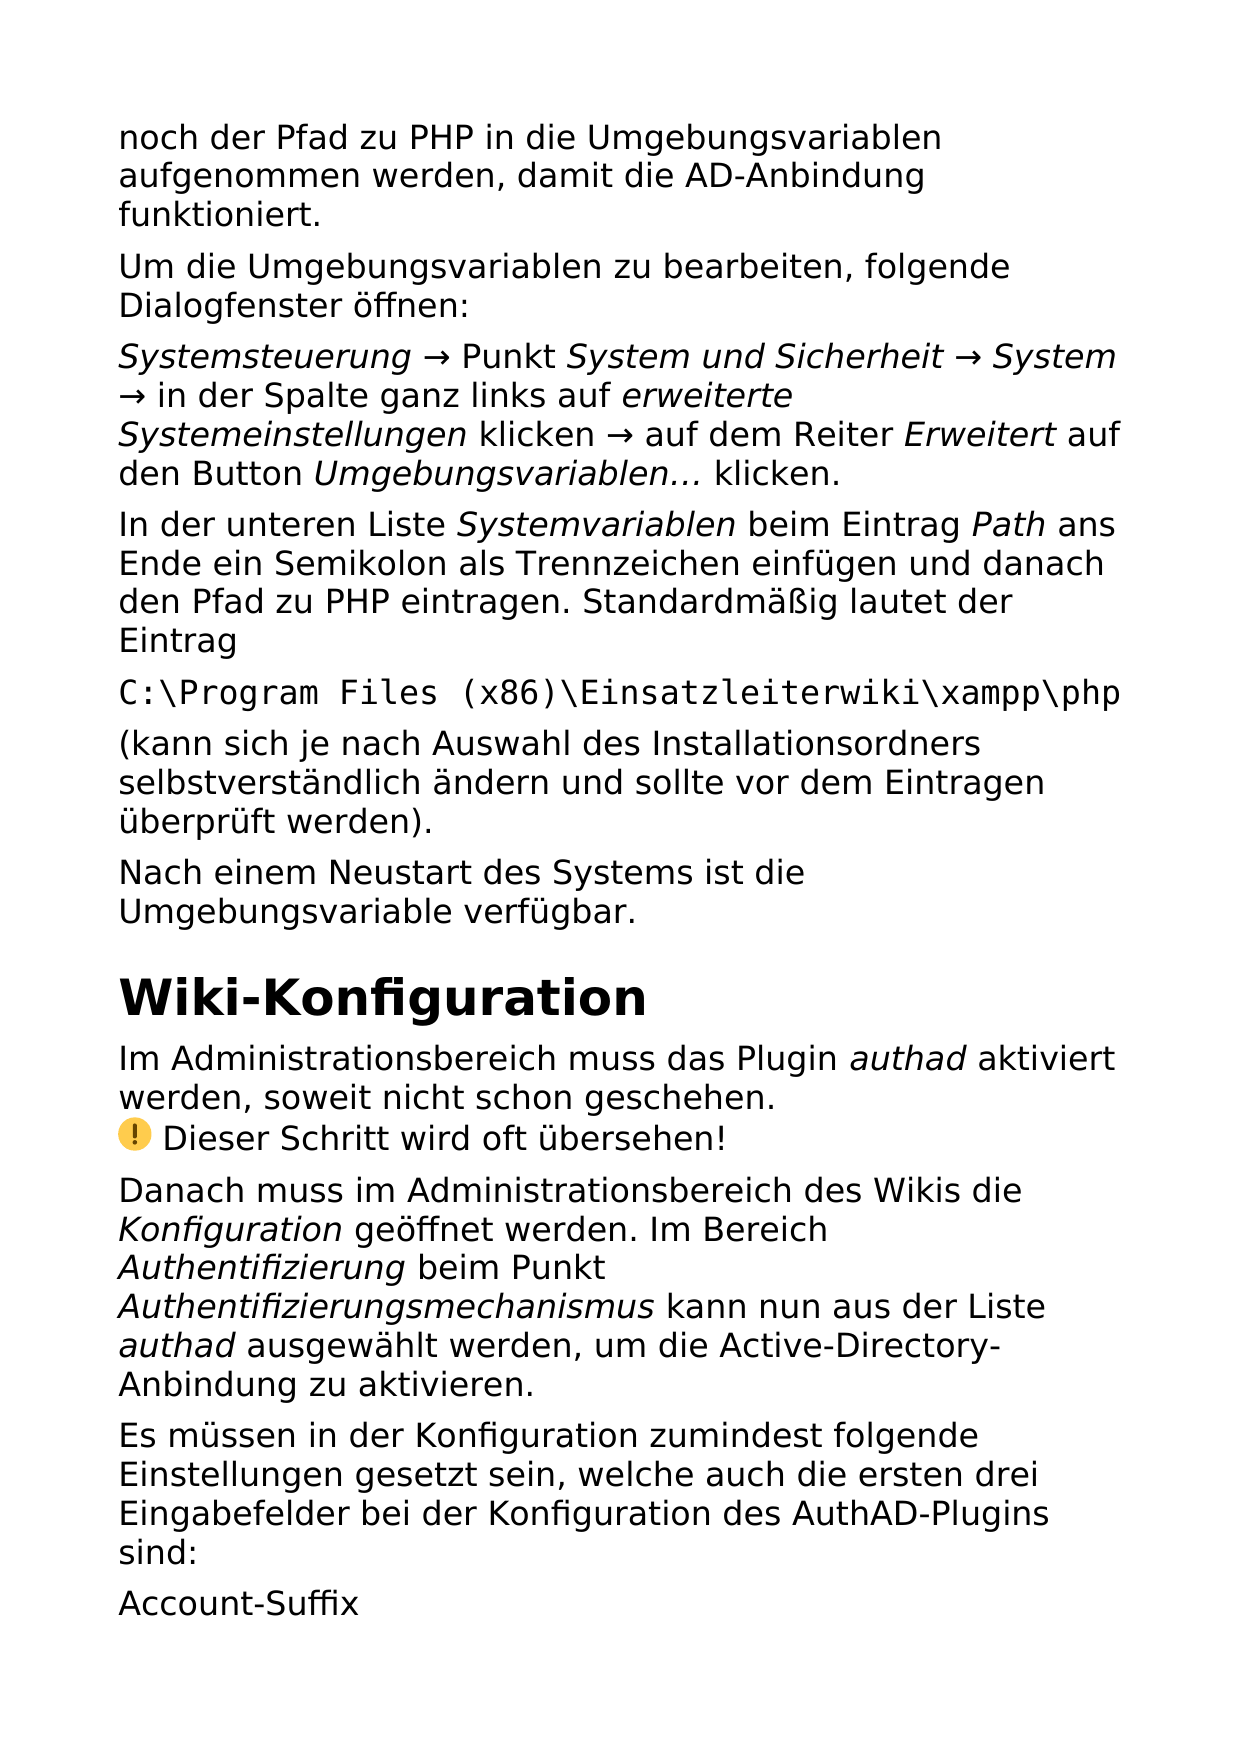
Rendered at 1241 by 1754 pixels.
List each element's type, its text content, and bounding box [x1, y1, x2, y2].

subtitle Wiki-Konfiguration [118, 969, 1122, 1027]
text Im Administrationsbereich muss das Plugin authad aktiviert werden, soweit nicht schon geschehen. Dieser Schritt wird oft übersehen! [118, 1039, 1122, 1159]
text (kann sich je nach Auswahl des Installationsordners selbstverständlich ändern und sollte vor dem Eintragen überprüft werden). [118, 724, 1122, 841]
text C:\Program Files (x86)\Einsatzleiterwiki\xampp\php [118, 673, 1122, 712]
text Danach muss im Administrationsbereich des Wikis die Konfiguration geöffnet werden. Im Bereich Authentifizierung beim Punkt Authentifizierungsmechanismus kann nun aus der Liste authad ausgewählt werden, um die Active-Directory-Anbindung zu aktivieren. [118, 1171, 1122, 1404]
text Nach einem Neustart des Systems ist die Umgebungsvariable verfügbar. [118, 854, 1122, 931]
text Um die Umgebungsvariablen zu bearbeiten, folgende Dialogfenster öffnen: [118, 247, 1122, 325]
text In der unteren Liste Systemvariablen beim Eintrag Path ans Ende ein Semikolon als Trennzeichen einfügen und danach den Pfad zu PHP eintragen. Standardmäßig lautet der Eintrag [118, 505, 1122, 661]
text Es müssen in der Konfiguration zumindest folgende Einstellungen gesetzt sein, welche auch die ersten drei Eingabefelder bei der Konfiguration des AuthAD-Plugins sind: [118, 1417, 1122, 1572]
text Systemsteuerung → Punkt System und Sicherheit → System → in der Spalte ganz links auf erweiterte Systemeinstellungen klicken → auf dem Reiter Erweitert auf den Button Umgebungsvariablen… klicken. [118, 337, 1122, 493]
text Account-Suffix [118, 1585, 1122, 1623]
text noch der Pfad zu PHP in die Umgebungsvariablen aufgenommen werden, damit die AD-Anbindung funktioniert. [118, 118, 1122, 235]
